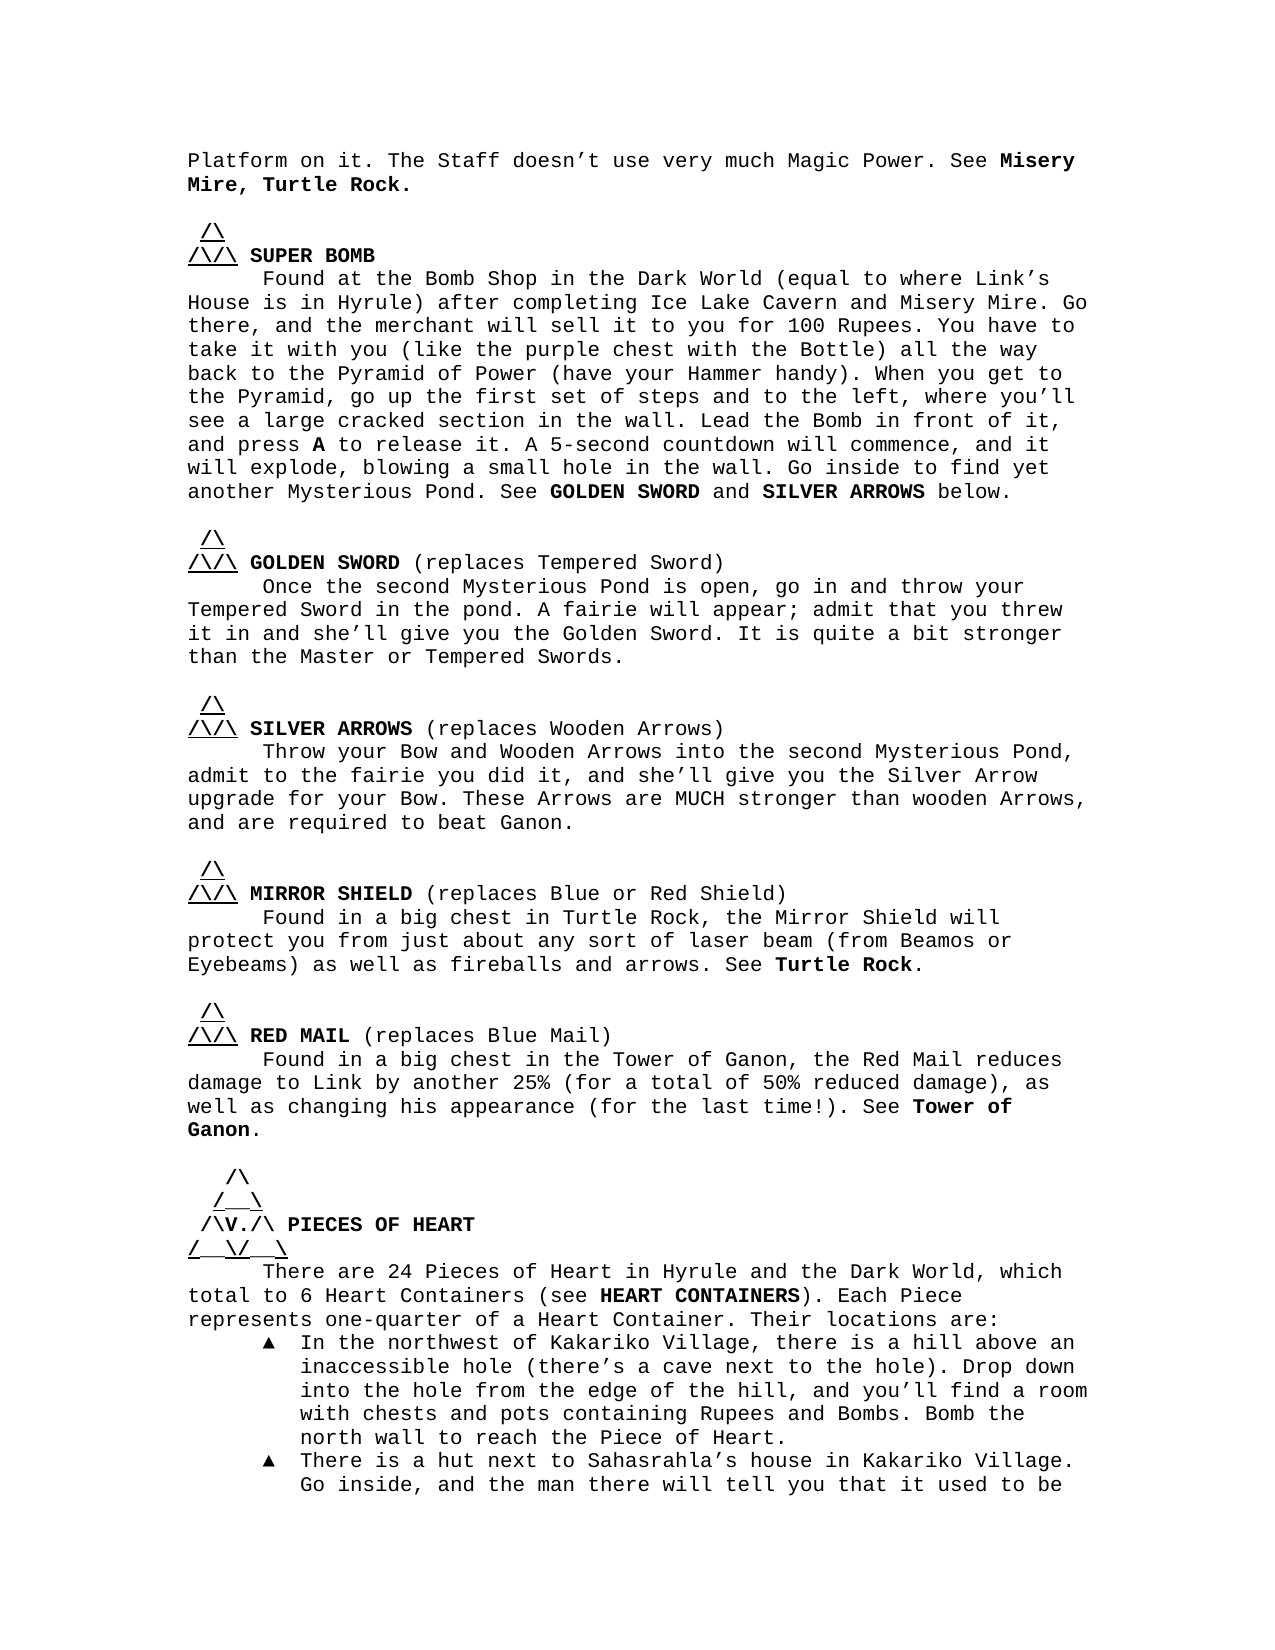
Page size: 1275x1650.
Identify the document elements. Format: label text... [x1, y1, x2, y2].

text Found in a big chest in the Tower of Ganon, the Red Mail reduces damage to Link by another 25% (for a total of 50% reduced damage), as well as changing his appearance (for the last time!). See Tower of Ganon. [187, 1048, 1087, 1143]
text /\/\ GOLDEN SWORD (replaces Tempered Sword) [187, 552, 1087, 576]
text /\/\ RED MAIL (replaces Blue Mail) [187, 1025, 1087, 1048]
text /__\ [187, 1190, 1087, 1214]
text There are 24 Pieces of Heart in Hyrule and the Dark World, which total to 6 Heart Containers (see HEART CONTAINERS). Each Piece represents one-quarter of a Heart Container. Their locations are: [187, 1261, 1087, 1332]
text /\ [187, 1167, 1087, 1190]
list In the northwest of Kakariko Village, there is a hill above an inaccessible hole (there’s a cave next to the hole). Drop down into the hole from the edge of the hill, and you’ll find a room with chests and pots containing Rupees and Bombs. Bomb the north wall to reach the Piece of Heart. [262, 1332, 1087, 1451]
text /\ [187, 694, 1087, 717]
text /\ [187, 528, 1087, 552]
text /__\/__\ [187, 1238, 1087, 1261]
text Platform on it. The Staff doesn’t use very much Magic Power. See Misery Mire, Turtle Rock. [187, 150, 1087, 197]
text /\/\ SUPER BOMB [187, 244, 1087, 268]
text Throw your Bow and Wooden Arrows into the second Mysterious Pond, admit to the fairie you did it, and she’ll give you the Silver Arrow upgrade for your Bow. These Arrows are MUCH stronger than wooden Arrows, and are required to beat Ganon. [187, 741, 1087, 836]
text /\ [187, 859, 1087, 883]
text /\/\ SILVER ARROWS (replaces Wooden Arrows) [187, 717, 1087, 741]
text /\/\ MIRROR SHIELD (replaces Blue or Red Shield) [187, 883, 1087, 907]
text Once the second Mysterious Pond is open, go in and throw your Tempered Sword in the pond. A fairie will appear; admit that you threw it in and she’ll give you the Golden Sword. It is quite a bit stronger than the Master or Tempered Swords. [187, 576, 1087, 670]
text Found at the Bomb Shop in the Dark World (equal to where Link’s House is in Hyrule) after completing Ice Lake Cavern and Misery Mire. Go there, and the merchant will sell it to you for 100 Rupees. You have to take it with you (like the purple chest with the Bottle) all the way back to the Pyramid of Power (have your Hammer handy). When you get to the Pyramid, go up the first set of steps and to the left, where you’ll see a large cracked section in the wall. Lead the Bomb in front of it, and press A to release it. A 5-second countdown will commence, and it will explode, blowing a small hole in the wall. Go inside to find yet another Mysterious Pond. See GOLDEN SWORD and SILVER ARROWS below. [187, 268, 1087, 505]
text /\ [187, 1001, 1087, 1025]
text Found in a big chest in Turtle Rock, the Mirror Shield will protect you from just about any sort of laser beam (from Beamos or Eyebeams) as well as fireballs and arrows. See Turtle Rock. [187, 907, 1087, 978]
text /\ [187, 221, 1087, 244]
text /\V./\ PIECES OF HEART [187, 1214, 1087, 1238]
list There is a hut next to Sahasrahla’s house in Kakariko Village. Go inside, and the man there will tell you that it used to be [262, 1451, 1087, 1498]
